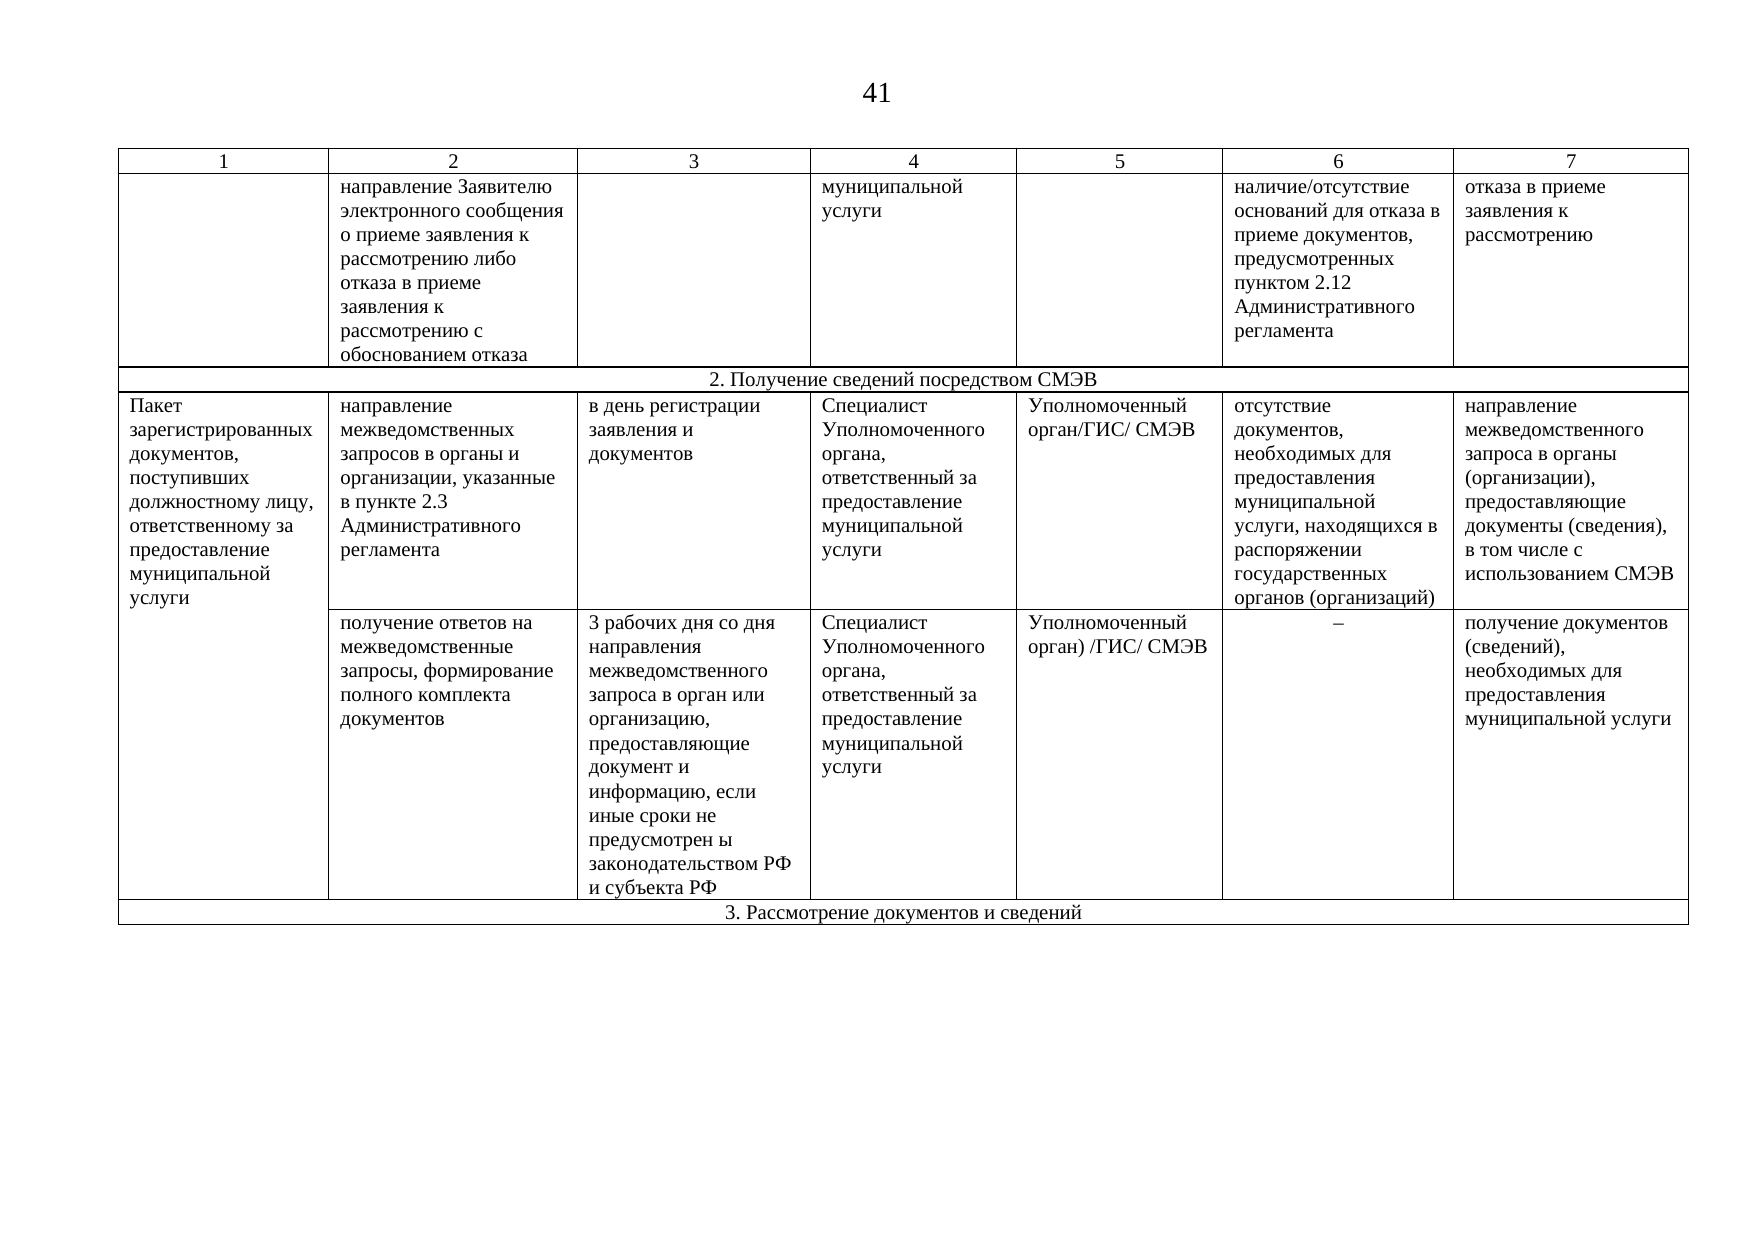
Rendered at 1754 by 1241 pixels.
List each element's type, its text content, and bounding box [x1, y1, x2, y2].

table_cell Уполномоченный орган/ГИС/ СМЭВ [1017, 393, 1222, 609]
table_cell [1017, 174, 1222, 366]
table_cell Специалист Уполномоченного органа, ответственный за предоставление муниципальной услуги [811, 610, 1016, 899]
table_header 1 [119, 149, 328, 173]
table_cell направление межведомственного запроса в органы (организации), предоставляющие документы (сведения), в том числе с использованием СМЭВ [1454, 393, 1688, 609]
table_cell направление межведомственных запросов в органы и организации, указанные в пункте 2.3 Административного регламента [329, 393, 577, 609]
table_header 6 [1223, 149, 1453, 173]
table_cell 3 рабочих дня со дня направления межведомственного запроса в орган или организацию, предоставляющие документ и информацию, если иные сроки не предусмотрен ы законодательством РФ и субъекта РФ [578, 610, 810, 899]
table_header 5 [1017, 149, 1222, 173]
table_cell Специалист Уполномоченного органа, ответственный за предоставление муниципальной услуги [811, 393, 1016, 609]
table_cell муниципальной услуги [811, 174, 1016, 366]
table_cell Уполномоченный орган) /ГИС/ СМЭВ [1017, 610, 1222, 899]
table_cell Пакет зарегистрированных документов, поступивших должностному лицу, ответственному за предоставление муниципальной услуги [119, 393, 328, 899]
table_header 4 [811, 149, 1016, 173]
table_cell направление Заявителю электронного сообщения о приеме заявления к рассмотрению либо отказа в приеме заявления к рассмотрению с обоснованием отказа [329, 174, 577, 366]
table_header 7 [1454, 149, 1688, 173]
table_cell 2. Получение сведений посредством СМЭВ [119, 368, 1688, 391]
table_cell отказа в приеме заявления к рассмотрению [1454, 174, 1688, 366]
table_cell получение ответов на межведомственные запросы, формирование полного комплекта документов [329, 610, 577, 899]
table_cell наличие/отсутствие оснований для отказа в приеме документов, предусмотренных пунктом 2.12 Административного регламента [1223, 174, 1453, 366]
table_cell [119, 174, 328, 366]
table_header 3 [578, 149, 810, 173]
table_cell [578, 174, 810, 366]
table_cell – [1223, 610, 1453, 899]
table_cell в день регистрации заявления и документов [578, 393, 810, 609]
table_header 2 [329, 149, 577, 173]
table_cell получение документов (сведений), необходимых для предоставления муниципальной услуги [1454, 610, 1688, 899]
table_cell 3. Рассмотрение документов и сведений [119, 900, 1688, 924]
table_cell отсутствие документов, необходимых для предоставления муниципальной услуги, находящихся в распоряжении государственных органов (организаций) [1223, 393, 1453, 609]
